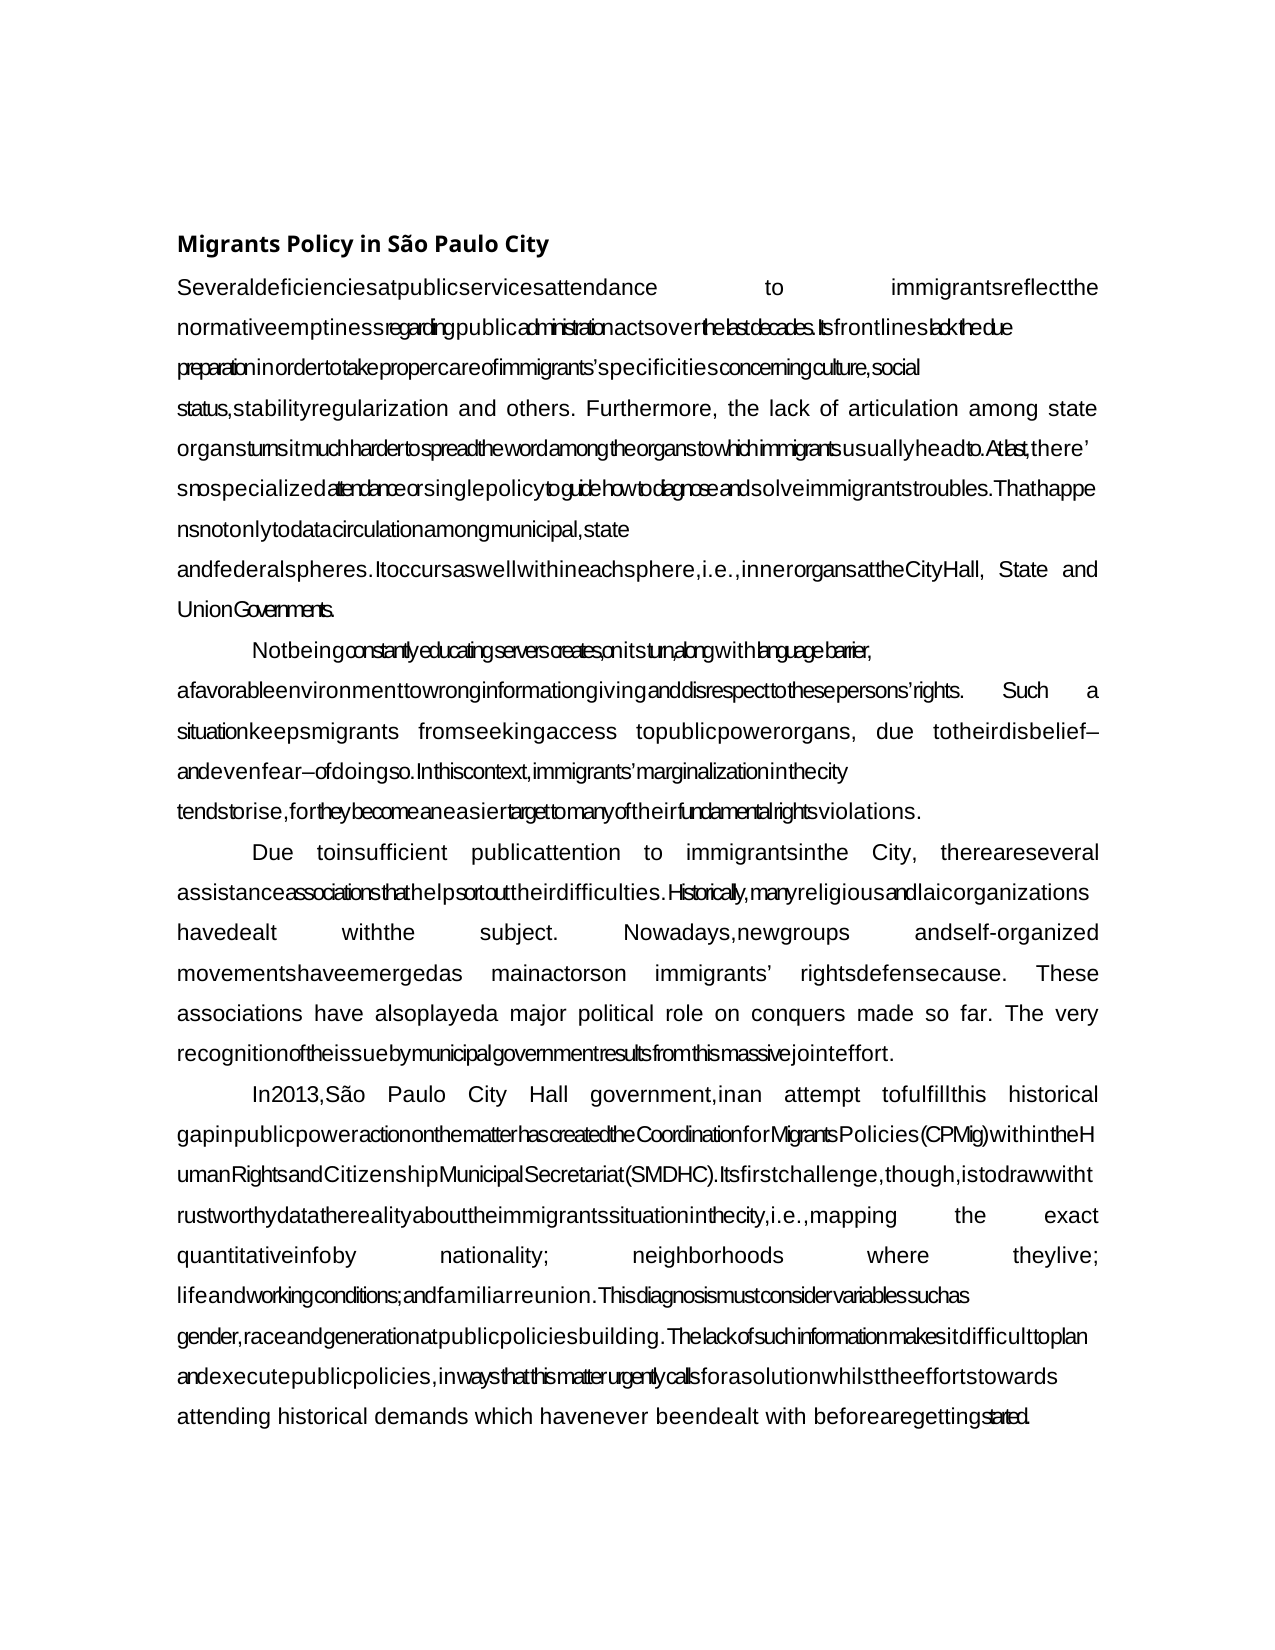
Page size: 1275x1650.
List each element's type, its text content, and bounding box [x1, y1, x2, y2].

subtitle Migrants Policy in São Paulo City [177, 228, 1110, 260]
text Notbeingconstantlyeducatingserverscreates,onitsturn,alongwithlanguagebarrier, afavorableenvironmenttowronginformationgivinganddisrespecttothesepersons’rights. Such a situationkeepsmigrants fromseekingaccess topublicpowerorgans, due totheirdisbelief–andevenfear–ofdoingso.Inthiscontext,immigrants’marginalizationinthecity tendstorise,fortheybecomeaneasiertargettomanyoftheirfundamentalrightsviolations. [177, 637, 1099, 824]
text In2013,São Paulo City Hall government,inan attempt tofulfillthis historical gapinpublicpoweractiononthematterhascreatedtheCoordinationforMigrantsPolicies(CPMig)withintheHumanRightsandCitizenshipMunicipalSecretariat(SMDHC).Itsfirstchallenge,though,istodrawwithtrustworthydatatherealityabouttheimmigrantssituationinthecity,i.e.,mapping the exact quantitativeinfoby nationality; neighborhoods where theylive; lifeandworkingconditions;andfamiliarreunion.Thisdiagnosismustconsidervariablessuchas gender,raceandgenerationatpublicpoliciesbuilding.Thelackofsuchinformationmakesitdifficulttoplanandexecutepublicpolicies,inwaysthatthismatterurgentlycallsforasolutionwhilsttheeffortstowards attending historical demands which havenever beendealt with beforearegettingstarted. [177, 1081, 1099, 1430]
text Severaldeficienciesatpublicservicesattendance to immigrantsreflectthe normativeemptinessregardingpublicadministrationactsoverthelastdecades.Itsfrontlineslackthedue preparationinordertotakepropercareofimmigrants’specificitiesconcerningculture,social status,stabilityregularization and others. Furthermore, the lack of articulation among state organsturnsitmuchhardertospreadthewordamongtheorganstowhichimmigrantsusuallyheadto.Atlast,there’snospecializedattendanceorsinglepolicytoguidehowtodiagnoseandsolveimmigrantstroubles.Thathappensnotonlytodatacirculationamongmunicipal,state andfederalspheres.Itoccursaswellwithineachsphere,i.e.,innerorgansattheCityHall, State and UnionGovernments. [177, 274, 1098, 623]
text Due toinsufficient publicattention to immigrantsinthe City, thereareseveral assistanceassociationsthathelpsortouttheirdifficulties.Historically,manyreligiousandlaicorganizations havedealt withthe subject. Nowadays,newgroups andself-organized movementshaveemergedas mainactorson immigrants’ rightsdefensecause. These associations have alsoplayeda major political role on conquers made so far. The very recognitionoftheissuebymunicipalgovernmentresultsfromthismassivejointeffort. [177, 839, 1099, 1067]
